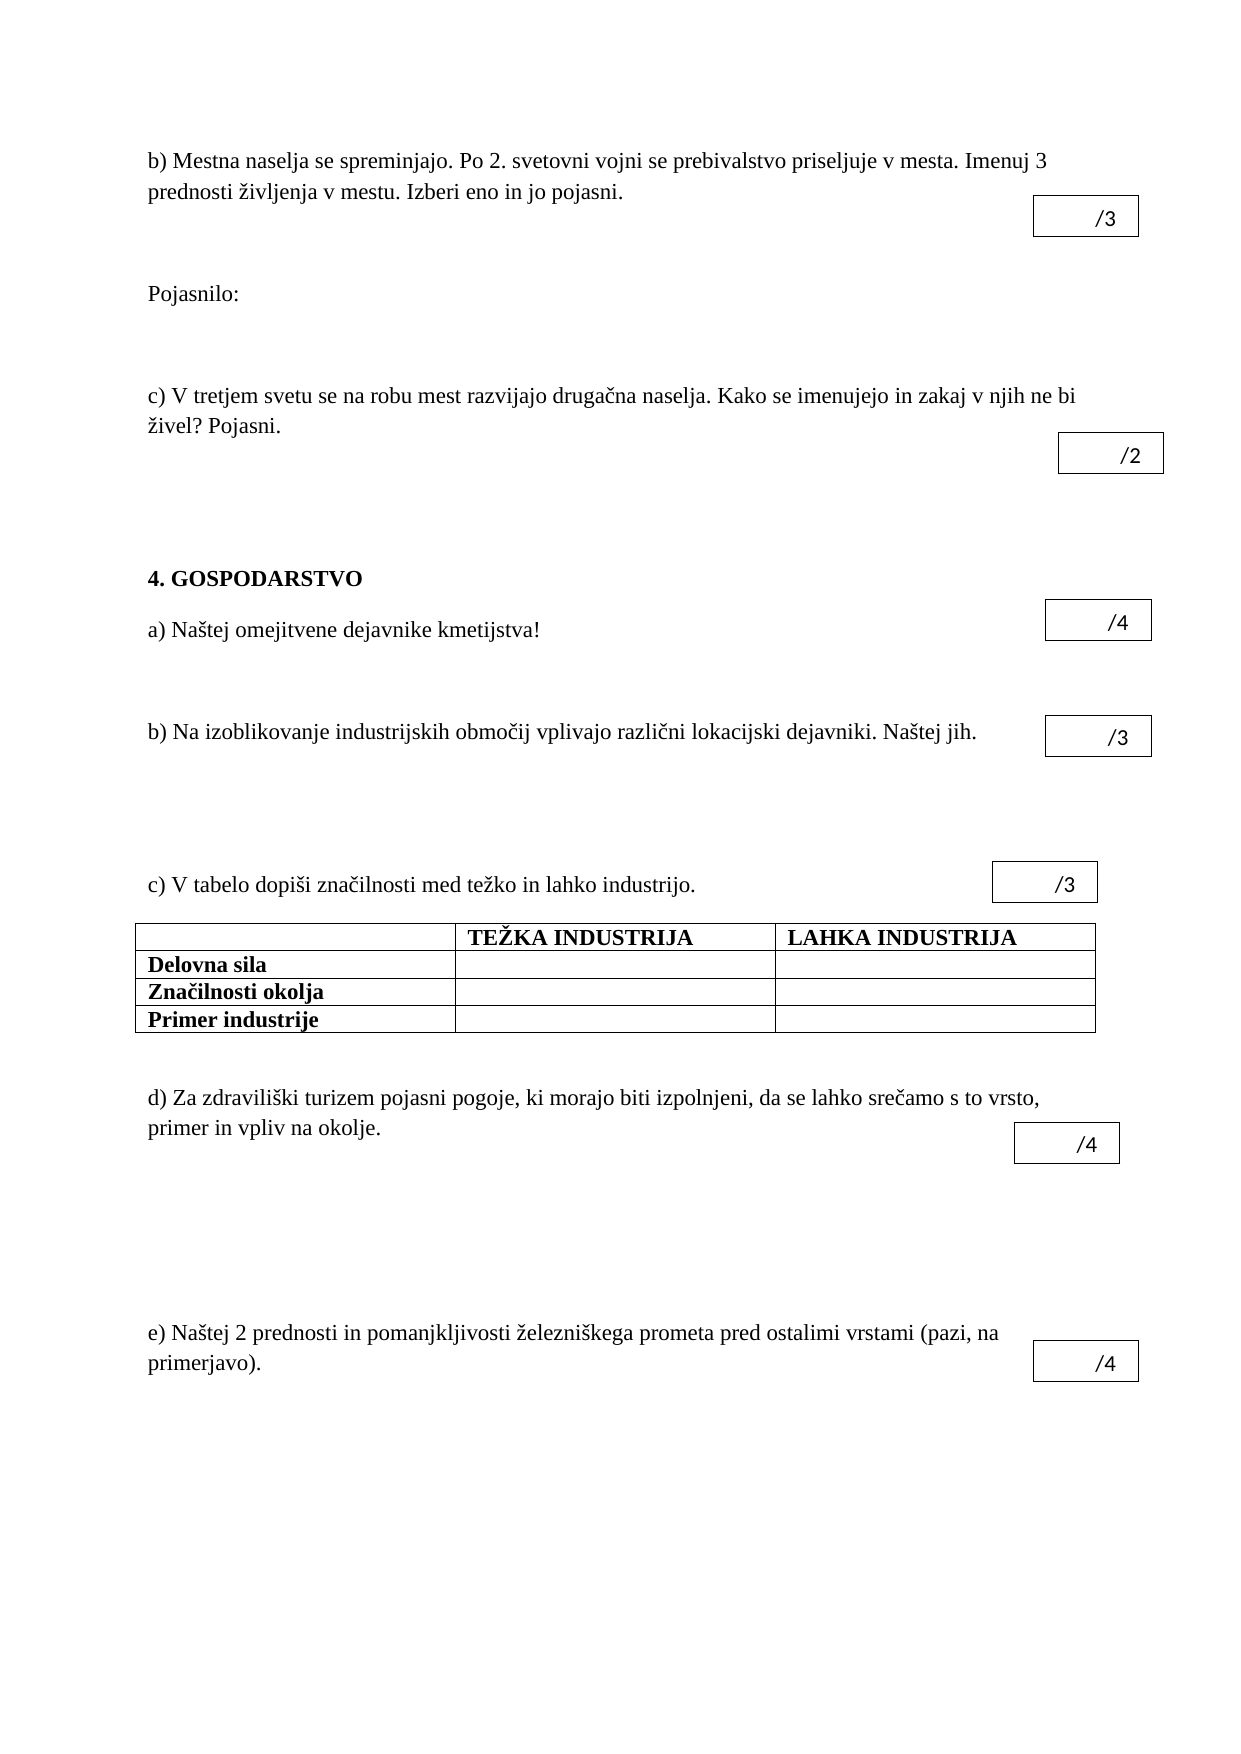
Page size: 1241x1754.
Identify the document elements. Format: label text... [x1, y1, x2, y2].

table_cell [776, 951, 1095, 977]
table_header LAHKA INDUSTRIJA [776, 924, 1095, 950]
text /4 [1049, 1349, 1123, 1374]
text /3 [1049, 204, 1123, 229]
table_cell Značilnosti okolja [136, 979, 455, 1005]
text b) Na izoblikovanje industrijskih območij vplivajo različni lokacijski dejavniki. Naštej jih. [148, 718, 1045, 745]
text e) Naštej 2 prednosti in pomanjkljivosti železniškega prometa pred ostalimi vrstami (pazi, na primerjavo). [148, 1319, 1093, 1375]
table_header [136, 924, 455, 950]
text /2 [1074, 441, 1148, 466]
table_cell Delovna sila [136, 951, 455, 977]
text c) V tretjem svetu se na robu mest razvijajo drugačna naselja. Kako se imenujejo in zakaj v njih ne bi živel? Pojasni. [148, 382, 1093, 438]
text /3 [1061, 723, 1136, 748]
text a) Naštej omejitvene dejavnike kmetijstva! [148, 616, 1093, 643]
text d) Za zdraviliški turizem pojasni pogoje, ki morajo biti izpolnjeni, da se lahko srečamo s to vrsto, primer in vpliv na okolje. [148, 1084, 1093, 1141]
text 4. GOSPODARSTVO [148, 565, 1093, 592]
table_cell [776, 979, 1095, 1005]
text /4 [1030, 1130, 1104, 1155]
table_cell [776, 1006, 1095, 1032]
text b) Mestna naselja se spreminjajo. Po 2. svetovni vojni se prebivalstvo priseljuje v mesta. Imenuj 3 prednosti življenja v mestu. Izberi eno in jo pojasni. [148, 148, 1093, 204]
table_header TEŽKA INDUSTRIJA [456, 924, 775, 950]
text c) V tabelo dopiši značilnosti med težko in lahko industrijo. [148, 872, 992, 898]
table_cell Primer industrije [136, 1006, 455, 1032]
table_cell [456, 1006, 775, 1032]
table_cell [456, 979, 775, 1005]
text /3 [1008, 870, 1082, 895]
table_cell [456, 951, 775, 977]
text /4 [1061, 608, 1136, 633]
text Pojasnilo: [148, 280, 1093, 306]
